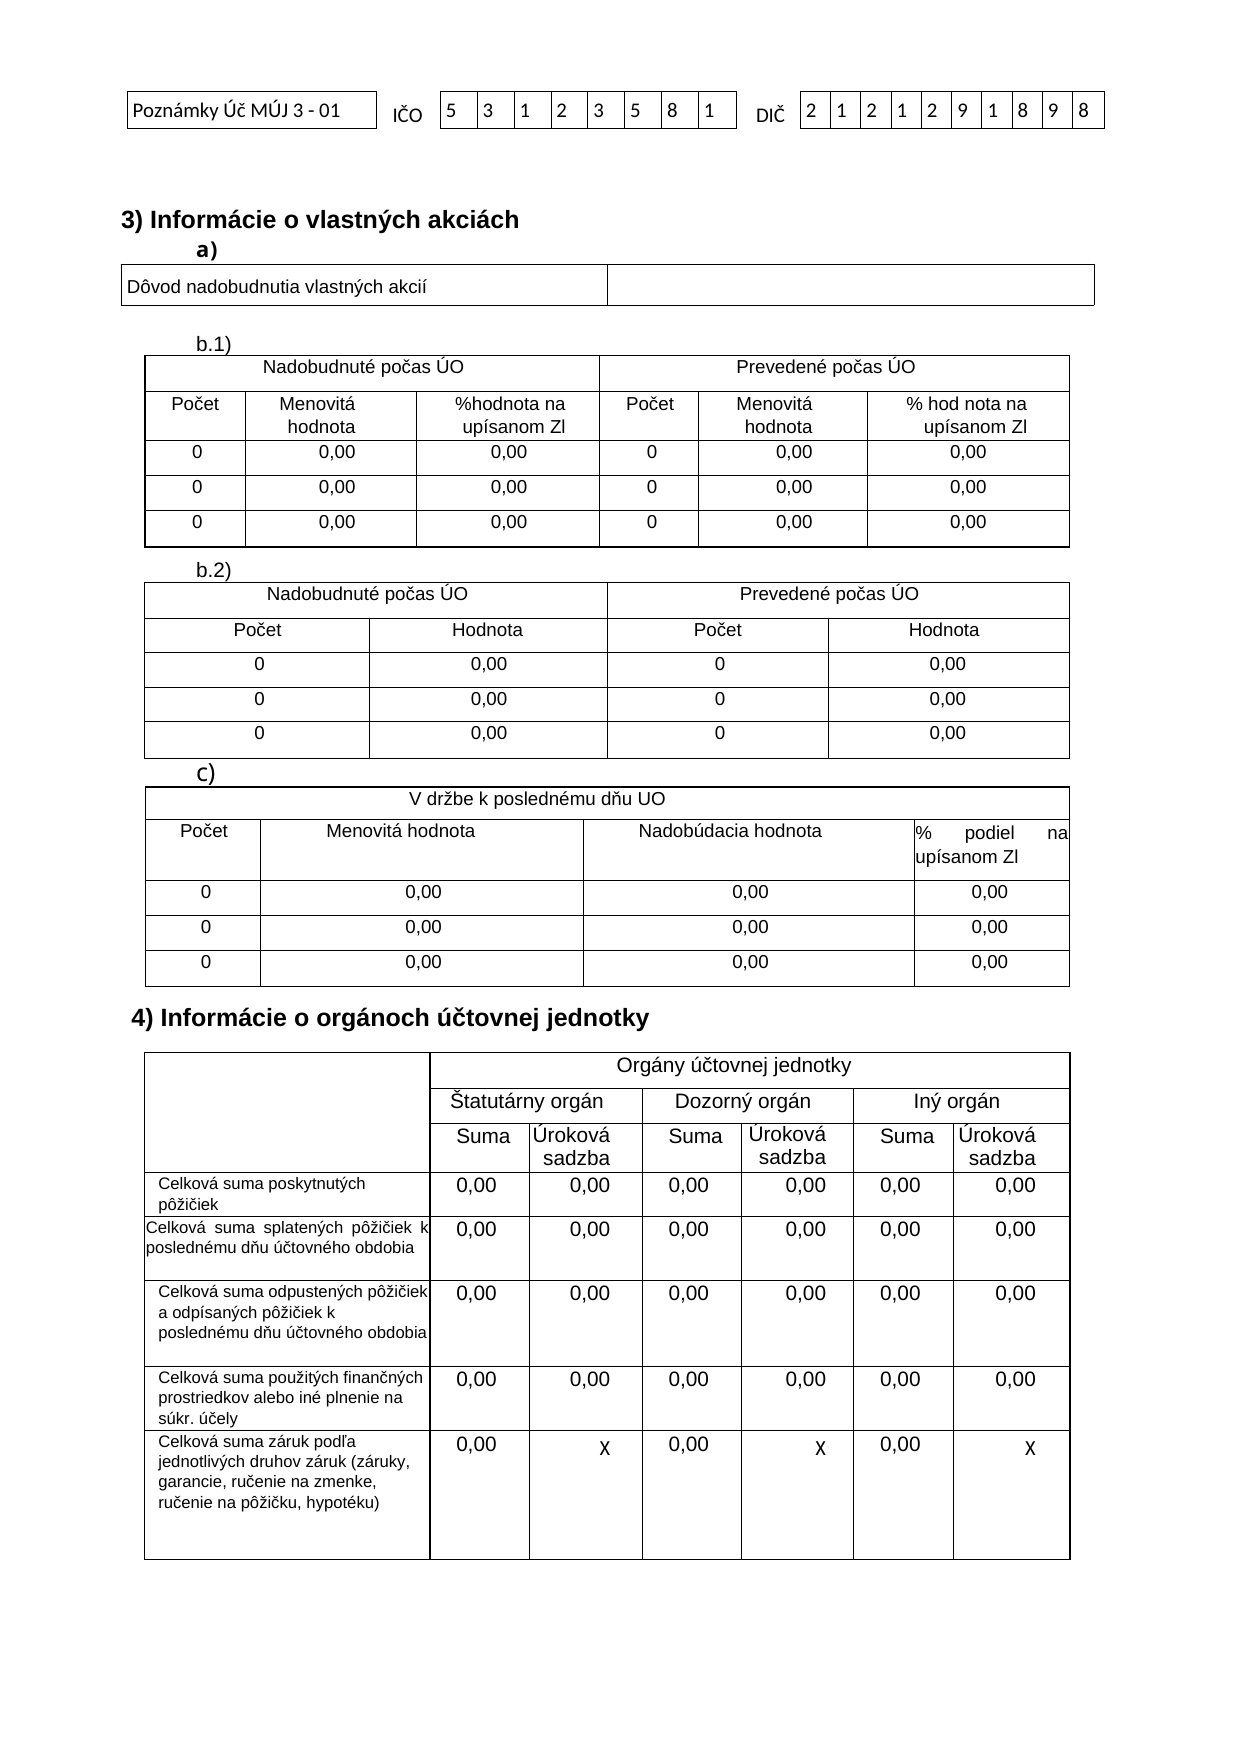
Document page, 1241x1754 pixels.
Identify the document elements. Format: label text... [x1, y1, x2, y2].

table_cell 0,00 [246, 441, 416, 475]
table_cell Celková suma poskytnutých pôžičiek [145, 1173, 429, 1216]
table_cell 0,00 [854, 1431, 953, 1559]
table_cell Úroková sadzba [954, 1124, 1069, 1172]
table_cell 0,00 [370, 722, 607, 757]
table_cell 0,00 [954, 1173, 1069, 1216]
table_cell Suma [854, 1124, 953, 1172]
table_cell Úroková sadzba [742, 1124, 853, 1172]
table_cell 0,00 [699, 476, 867, 510]
table_cell 0,00 [829, 653, 1069, 687]
table_cell Menovitá hodnota [246, 392, 416, 439]
table_cell x [742, 1431, 853, 1559]
table_cell 0,00 [530, 1173, 642, 1216]
table_cell Dozorný orgán [643, 1089, 853, 1123]
table_cell 0,00 [699, 441, 867, 475]
table_cell 0,00 [530, 1281, 642, 1366]
table_cell Počet [146, 820, 260, 880]
table_cell 0,00 [854, 1217, 953, 1280]
table_cell 0,00 [868, 441, 1069, 475]
table_cell Menovitá hodnota [699, 392, 867, 439]
table_cell 0,00 [261, 951, 583, 986]
table_cell 0,00 [417, 441, 599, 475]
table_header [145, 1053, 429, 1172]
table_cell 0,00 [417, 476, 599, 510]
table_cell Počet [600, 392, 698, 439]
table_cell 0 [608, 688, 828, 721]
table_cell Nadobúdacia hodnota [584, 820, 914, 880]
table_cell 0 [145, 688, 369, 721]
table_cell Hodnota [370, 619, 607, 652]
text a) [196, 234, 1094, 263]
table_cell 0 [146, 441, 245, 475]
table_cell 0,00 [915, 916, 1069, 949]
table_cell 0,00 [954, 1217, 1069, 1280]
table_cell 0,00 [370, 688, 607, 721]
table_cell 0,00 [854, 1367, 953, 1430]
table_cell 0,00 [829, 688, 1069, 721]
table_cell 0 [600, 511, 698, 546]
table_cell 0,00 [246, 511, 416, 546]
table_cell Počet [145, 619, 369, 652]
table_cell 0 [600, 441, 698, 475]
table_cell 0 [146, 916, 260, 949]
text b.1) [196, 334, 1094, 355]
table_cell 0 [146, 951, 260, 986]
table_cell % hod nota na upísanom Zl [868, 392, 1069, 439]
text b.2) [196, 561, 1094, 582]
table_cell 0 [608, 653, 828, 687]
table_cell x [954, 1431, 1069, 1559]
table_cell 0 [146, 881, 260, 915]
table_cell Úroková sadzba [530, 1124, 642, 1172]
table_cell 0,00 [261, 881, 583, 915]
table_cell 0,00 [854, 1281, 953, 1366]
table_cell 0,00 [431, 1431, 529, 1559]
table_header Nadobudnuté počas ÚO [146, 356, 599, 391]
table_cell Celková suma záruk podľa jednotlivých druhov záruk (záruky, garancie, ručenie na zmenke, ručenie na pôžičku, hypotéku) [145, 1431, 429, 1559]
table_cell 0,00 [854, 1173, 953, 1216]
table_cell Hodnota [829, 619, 1069, 652]
table_cell Menovitá hodnota [261, 820, 583, 880]
table_cell 0,00 [915, 881, 1069, 915]
table_header V držbe k poslednému dňu UO [146, 788, 1069, 819]
table_cell Celková suma splatených pôžičiek k poslednému dňu účtovného obdobia [145, 1217, 429, 1280]
table_cell 0,00 [643, 1431, 741, 1559]
table_cell 0,00 [530, 1367, 642, 1430]
text 4) Informácie o orgánoch účtovnej jednotky [149, 1010, 1094, 1031]
table_cell Suma [431, 1124, 529, 1172]
table_cell 0,00 [643, 1173, 741, 1216]
table_cell 0,00 [417, 511, 599, 546]
table_cell 0,00 [584, 916, 914, 949]
table_cell 0,00 [699, 511, 867, 546]
table_cell 0,00 [742, 1173, 853, 1216]
table_cell Počet [146, 392, 245, 439]
table_header Nadobudnuté počas ÚO [145, 583, 607, 618]
table_header Orgány účtovnej jednotky [431, 1053, 1069, 1088]
table_cell 0,00 [431, 1281, 529, 1366]
table_cell 0 [145, 722, 369, 757]
table_cell 0,00 [954, 1281, 1069, 1366]
table_header Prevedené počas ÚO [608, 583, 1069, 618]
text 3) Informácie o vlastných akciách [121, 204, 1094, 234]
table_cell 0,00 [530, 1217, 642, 1280]
table_cell 0,00 [742, 1217, 853, 1280]
table_cell 0 [146, 476, 245, 510]
table_cell % podiel na upísanom Zl [915, 820, 1069, 880]
text c) [196, 761, 1094, 786]
table_cell 0,00 [868, 511, 1069, 546]
table_cell 0,00 [742, 1281, 853, 1366]
table_cell 0,00 [431, 1173, 529, 1216]
table_cell 0,00 [643, 1281, 741, 1366]
table_cell x [530, 1431, 642, 1559]
table_cell Suma [643, 1124, 741, 1172]
table_cell 0,00 [246, 476, 416, 510]
table_cell Iný orgán [854, 1089, 1069, 1123]
table_header [608, 265, 1094, 305]
table_cell 0,00 [584, 951, 914, 986]
table_cell 0,00 [584, 881, 914, 915]
table_header Dôvod nadobudnutia vlastných akcií [122, 265, 607, 305]
table_cell 0,00 [643, 1217, 741, 1280]
table_cell 0 [145, 653, 369, 687]
table_cell Celková suma použitých finančných prostriedkov alebo iné plnenie na súkr. účely [145, 1367, 429, 1430]
table_cell %hodnota na upísanom Zl [417, 392, 599, 439]
table_cell Štatutárny orgán [431, 1089, 642, 1123]
table_cell 0,00 [370, 653, 607, 687]
table_cell 0,00 [868, 476, 1069, 510]
table_cell Celková suma odpustených pôžičiek a odpísaných pôžičiek k poslednému dňu účtovného obdobia [145, 1281, 429, 1366]
table_header Prevedené počas ÚO [600, 356, 1069, 391]
table_cell Počet [608, 619, 828, 652]
table_cell 0 [146, 511, 245, 546]
table_cell 0,00 [431, 1217, 529, 1280]
table_cell 0,00 [261, 916, 583, 949]
table_cell 0,00 [954, 1367, 1069, 1430]
table_cell 0,00 [915, 951, 1069, 986]
table_cell 0,00 [742, 1367, 853, 1430]
table_cell 0 [608, 722, 828, 757]
table_cell 0,00 [431, 1367, 529, 1430]
table_cell 0,00 [643, 1367, 741, 1430]
table_cell 0,00 [829, 722, 1069, 757]
table_cell 0 [600, 476, 698, 510]
